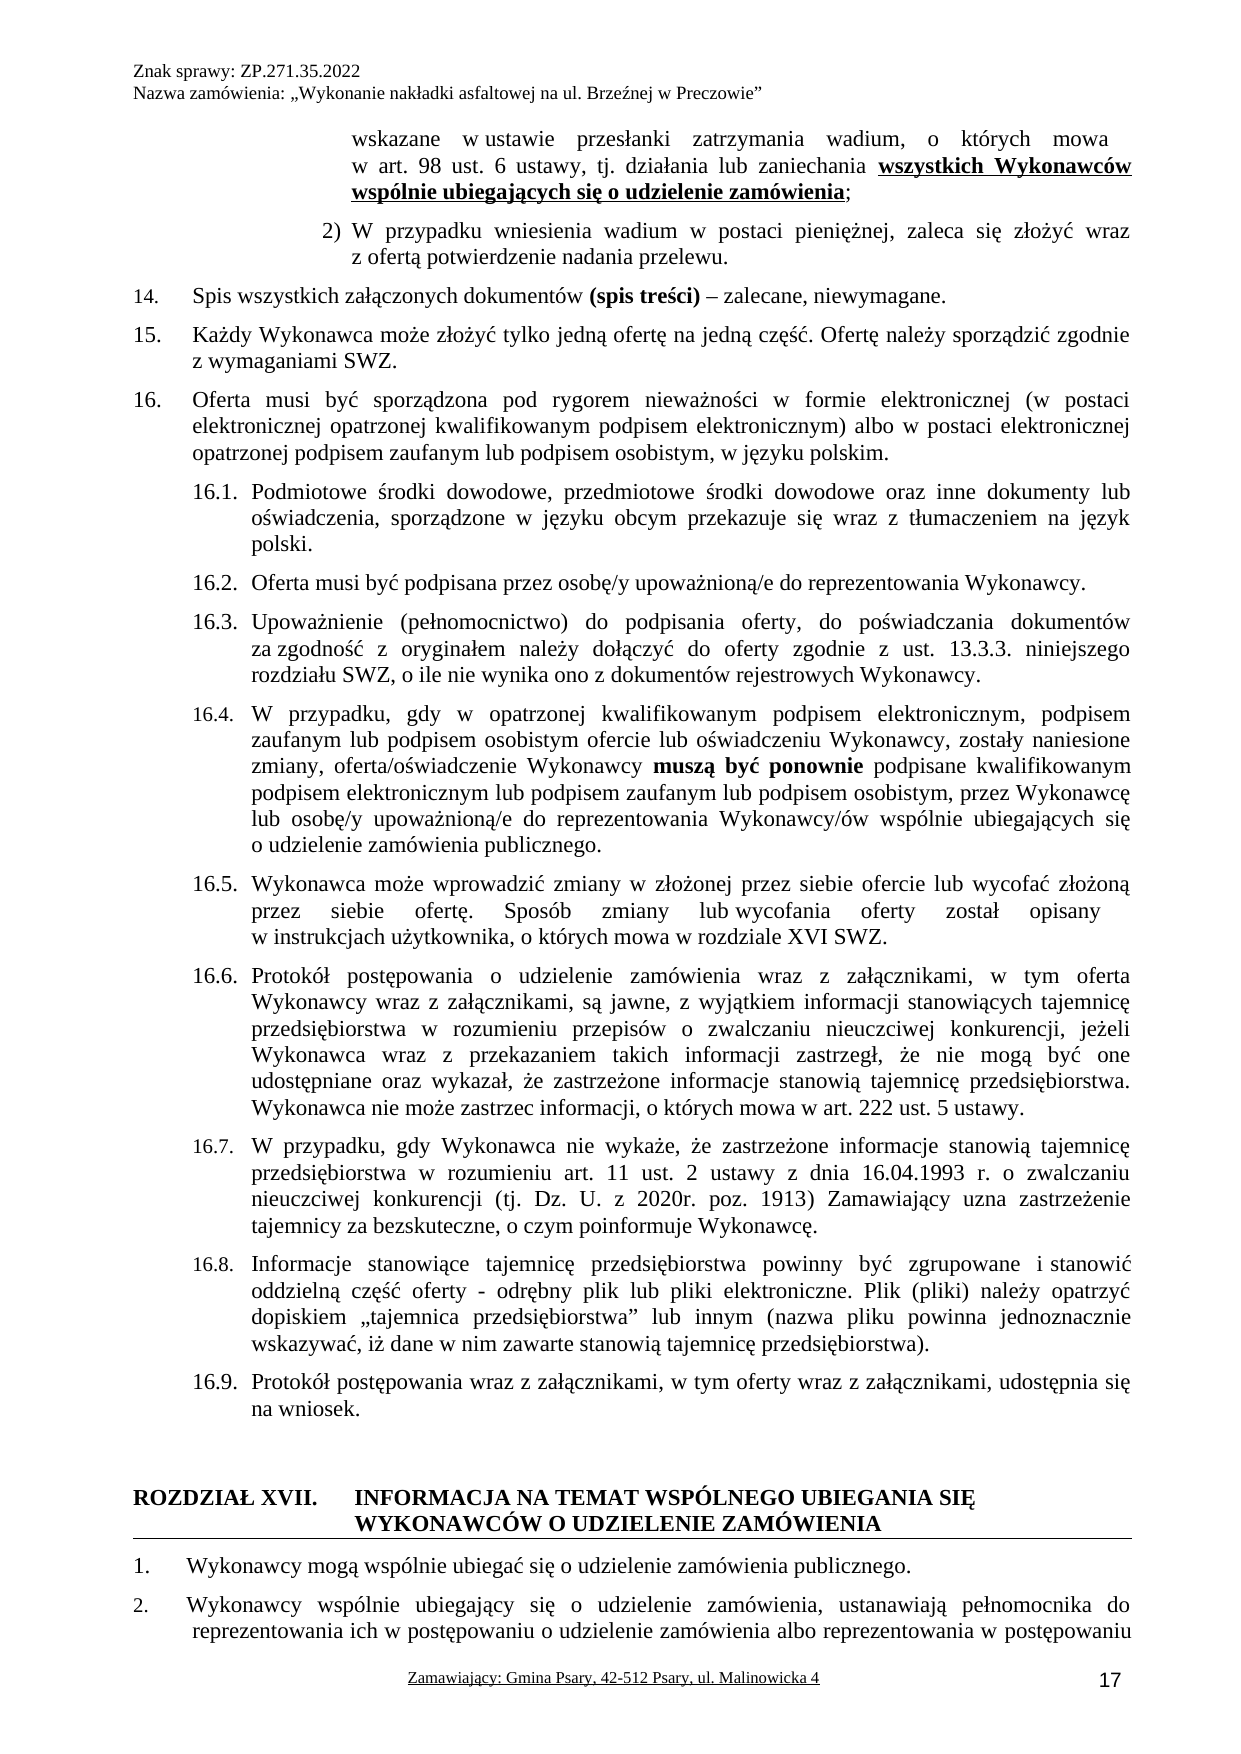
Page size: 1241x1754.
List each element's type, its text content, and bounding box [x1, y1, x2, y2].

list Spis wszystkich załączonych dokumentów (spis treści) – zalecane, niewymagane. [133, 282, 1132, 308]
list Wykonawcy mogą wspólnie ubiegać się o udzielenie zamówienia publicznego. [133, 1552, 1132, 1578]
list Informacje stanowiące tajemnicę przedsiębiorstwa powinny być zgrupowane i stanowić oddzielną część oferty - odrębny plik lub pliki elektroniczne. Plik (pliki) należy opatrzyć dopiskiem „tajemnica przedsiębiorstwa” lub innym (nazwa pliku powinna jednoznacznie wskazywać, iż dane w nim zawarte stanowią tajemnicę przedsiębiorstwa). [192, 1251, 1132, 1356]
list Protokół postępowania wraz z załącznikami, w tym oferty wraz z załącznikami, udostępnia się na wniosek. [192, 1368, 1132, 1421]
list Upoważnienie (pełnomocnictwo) do podpisania oferty, do poświadczania dokumentów za zgodność z oryginałem należy dołączyć do oferty zgodnie z ust. 13.3.3. niniejszego rozdziału SWZ, o ile nie wynika ono z dokumentów rejestrowych Wykonawcy. [192, 608, 1132, 687]
list Oferta musi być sporządzona pod rygorem nieważności w formie elektronicznej (w postaci elektronicznej opatrzonej kwalifikowanym podpisem elektronicznym) albo w postaci elektronicznej opatrzonej podpisem zaufanym lub podpisem osobistym, w języku polskim. [133, 386, 1132, 465]
list Oferta musi być podpisana przez osobę/y upoważnioną/e do reprezentowania Wykonawcy. [192, 569, 1132, 596]
text wskazane w ustawie przesłanki zatrzymania wadium, o których mowa w art. 98 ust. 6 ustawy, tj. działania lub zaniechania wszystkich Wykonawców wspólnie ubiegających się o udzielenie zamówienia; [351, 125, 1132, 204]
list W przypadku wniesienia wadium w postaci pieniężnej, zaleca się złożyć wraz z ofertą potwierdzenie nadania przelewu. [322, 217, 1132, 270]
list Podmiotowe środki dowodowe, przedmiotowe środki dowodowe oraz inne dokumenty lub oświadczenia, sporządzone w języku obcym przekazuje się wraz z tłumaczeniem na język polski. [192, 478, 1132, 557]
list W przypadku, gdy Wykonawca nie wykaże, że zastrzeżone informacje stanowią tajemnicę przedsiębiorstwa w rozumieniu art. 11 ust. 2 ustawy z dnia 16.04.1993 r. o zwalczaniu nieuczciwej konkurencji (tj. Dz. U. z 2020r. poz. 1913) Zamawiający uzna zastrzeżenie tajemnicy za bezskuteczne, o czym poinformuje Wykonawcę. [192, 1133, 1132, 1238]
text ROZDZIAŁ XVII. INFORMACJA NA TEMAT WSPÓLNEGO UBIEGANIA SIĘ WYKONAWCÓW O UDZIELENIE ZAMÓWIENIA [133, 1484, 1132, 1538]
list Wykonawcy wspólnie ubiegający się o udzielenie zamówienia, ustanawiają pełnomocnika do reprezentowania ich w postępowaniu o udzielenie zamówienia albo reprezentowania w postępowaniu [133, 1591, 1132, 1643]
list W przypadku, gdy w opatrzonej kwalifikowanym podpisem elektronicznym, podpisem zaufanym lub podpisem osobistym ofercie lub oświadczeniu Wykonawcy, zostały naniesione zmiany, oferta/oświadczenie Wykonawcy muszą być ponownie podpisane kwalifikowanym podpisem elektronicznym lub podpisem zaufanym lub podpisem osobistym, przez Wykonawcę lub osobę/y upoważnioną/e do reprezentowania Wykonawcy/ów wspólnie ubiegających się o udzielenie zamówienia publicznego. [192, 700, 1132, 858]
list Wykonawca może wprowadzić zmiany w złożonej przez siebie ofercie lub wycofać złożoną przez siebie ofertę. Sposób zmiany lub wycofania oferty został opisany w instrukcjach użytkownika, o których mowa w rozdziale XVI SWZ. [192, 870, 1132, 949]
list Protokół postępowania o udzielenie zamówienia wraz z załącznikami, w tym oferta Wykonawcy wraz z załącznikami, są jawne, z wyjątkiem informacji stanowiących tajemnicę przedsiębiorstwa w rozumieniu przepisów o zwalczaniu nieuczciwej konkurencji, jeżeli Wykonawca wraz z przekazaniem takich informacji zastrzegł, że nie mogą być one udostępniane oraz wykazał, że zastrzeżone informacje stanowią tajemnicę przedsiębiorstwa. Wykonawca nie może zastrzec informacji, o których mowa w art. 222 ust. 5 ustawy. [192, 962, 1132, 1120]
list Każdy Wykonawca może złożyć tylko jedną ofertę na jedną część. Ofertę należy sporządzić zgodnie z wymaganiami SWZ. [133, 321, 1132, 374]
